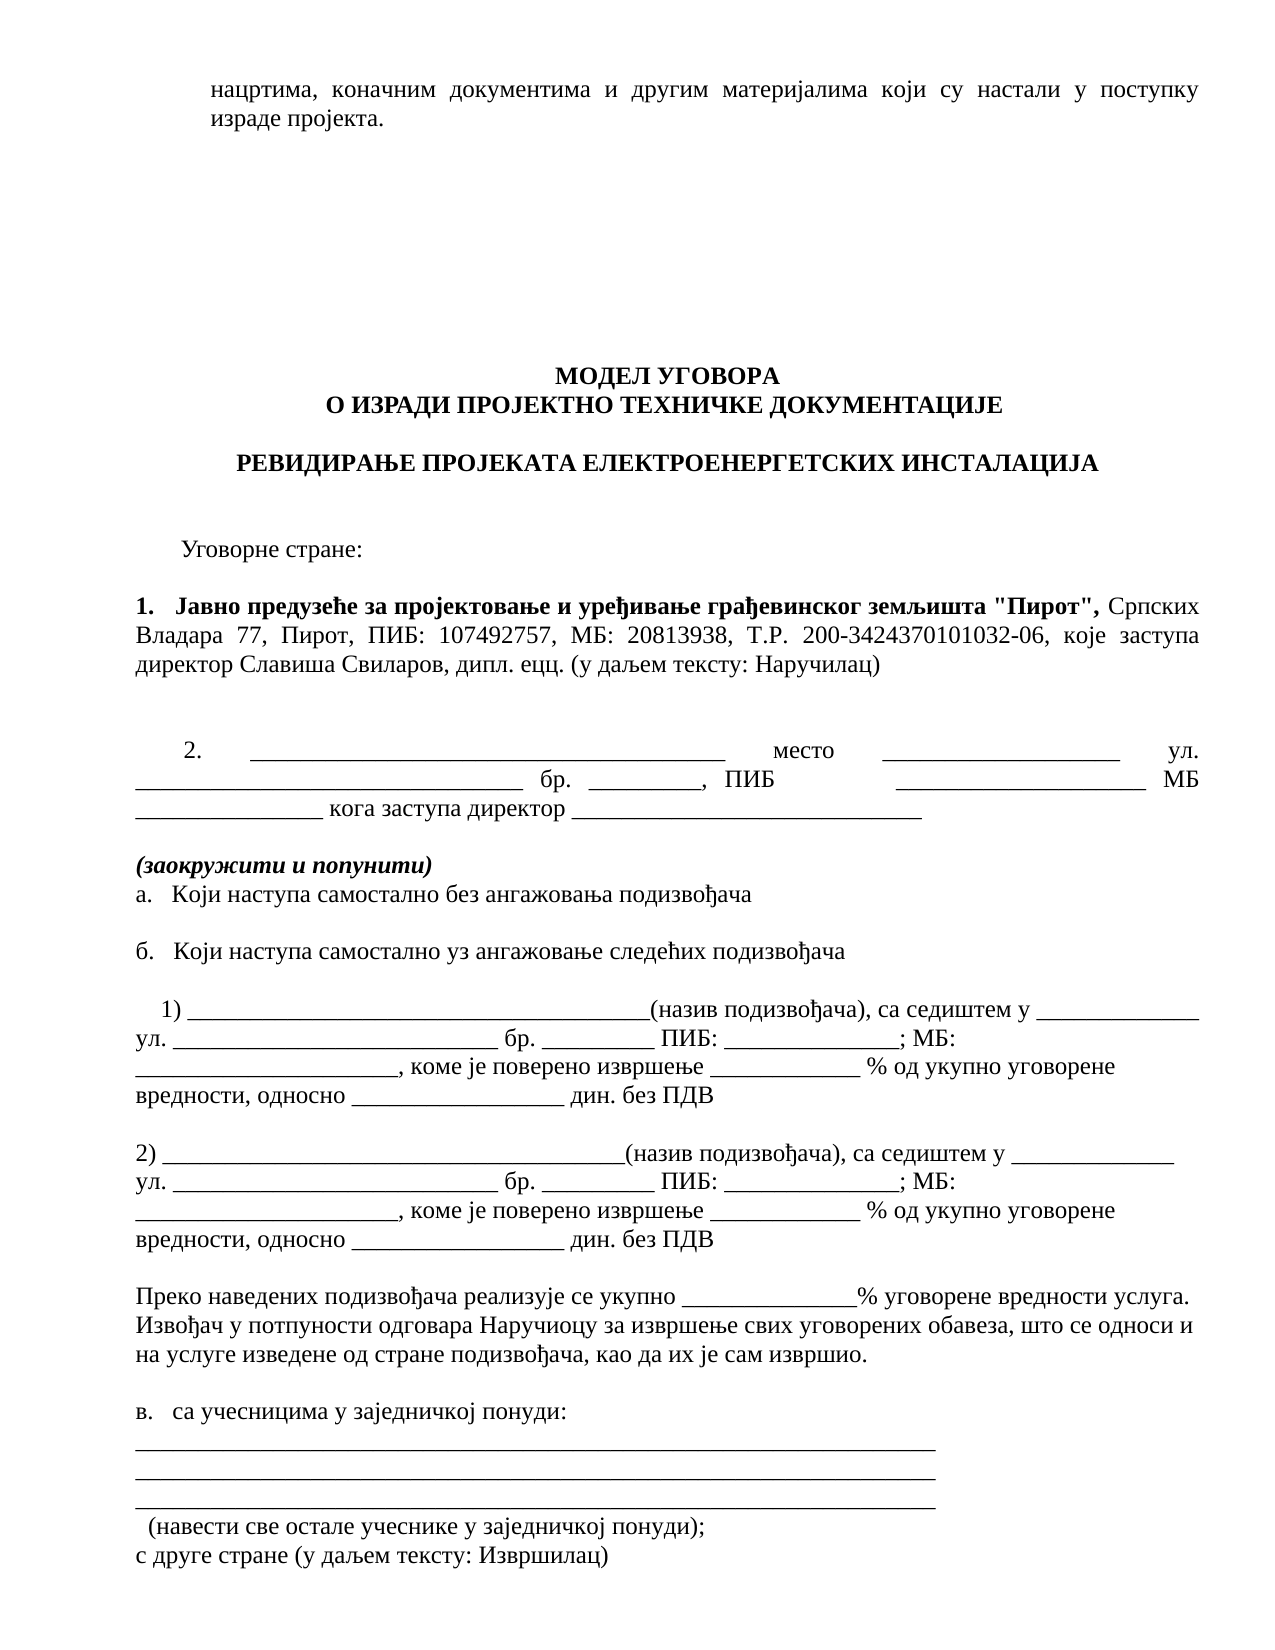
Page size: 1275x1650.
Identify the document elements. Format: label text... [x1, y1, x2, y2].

text ________________________________________________________________ [135, 1483, 1199, 1511]
text 1) _____________________________________(назив подизвођача), са седиштем у _____________ ул. __________________________ бр. _________ ПИБ: ______________; МБ: _____________________, коме је поверено извршење ____________ % од укупно уговорене вредности, односно _________________ дин. без ПДВ [135, 994, 1199, 1109]
text 2. ______________________________________ место ___________________ ул. _______________________________ бр. _________, ПИБ ____________________ МБ _______________ кога заступа директор ____________________________ [135, 735, 1199, 821]
text а. Који наступа самостално без ангажовања подизвођача [135, 879, 1199, 908]
text Преко наведених подизвођача реализује се укупно ______________% уговорене вредности услуга. [135, 1281, 1199, 1310]
text б. Који наступа самостално уз ангажовање следећих подизвођача [135, 936, 1199, 965]
text в. са учесницима у заједничкој понуди: ________________________________________________________________ [135, 1396, 1199, 1454]
text (заокружити и попунити) [135, 850, 1199, 879]
text МОДЕЛ УГОВОРА [135, 361, 1199, 390]
subtitle Уговорне стране: [180, 534, 1199, 563]
text 2) _____________________________________(назив подизвођача), са седиштем у _____________ ул. __________________________ бр. _________ ПИБ: ______________; МБ: _____________________, коме је поверено извршење ____________ % од укупно уговорене вредности, односно _________________ дин. без ПДВ [135, 1138, 1199, 1253]
subtitle О Изради Пројектно техничке документације [135, 390, 1199, 419]
list нацртима, коначним документима и другим материјалима који су настали у поступку израде пројекта. [210, 74, 1199, 131]
text ________________________________________________________________ [135, 1454, 1199, 1483]
text с друге стране (у даљем тексту: Извршилац) [135, 1540, 1199, 1569]
text Извођач у потпуности одговара Наручиоцу за извршење свих уговорених обавеза, што се односи и на услуге изведене од стране подизвођача, као да их је сам извршио. [135, 1310, 1199, 1368]
text (навести све остале учеснике у заједничкој понуди); [135, 1511, 1199, 1540]
text 1. Јавно предузеће за пројектовање и уређивање грађевинског земљишта "Пирот", Српских Владара 77, Пирот, ПИБ: 107492757, МБ: 20813938, Т.Р. 200-3424370101032-06, које заступа директор Славиша Свиларов, дипл. ецц. (у даљем тексту: Наручилац) [135, 591, 1199, 678]
text РЕВИДИРАЊЕ ПРОЈЕКAТА EЛЕКТРОЕНЕРГЕТСКИХ ИНСТАЛАЦИЈА [135, 448, 1199, 476]
